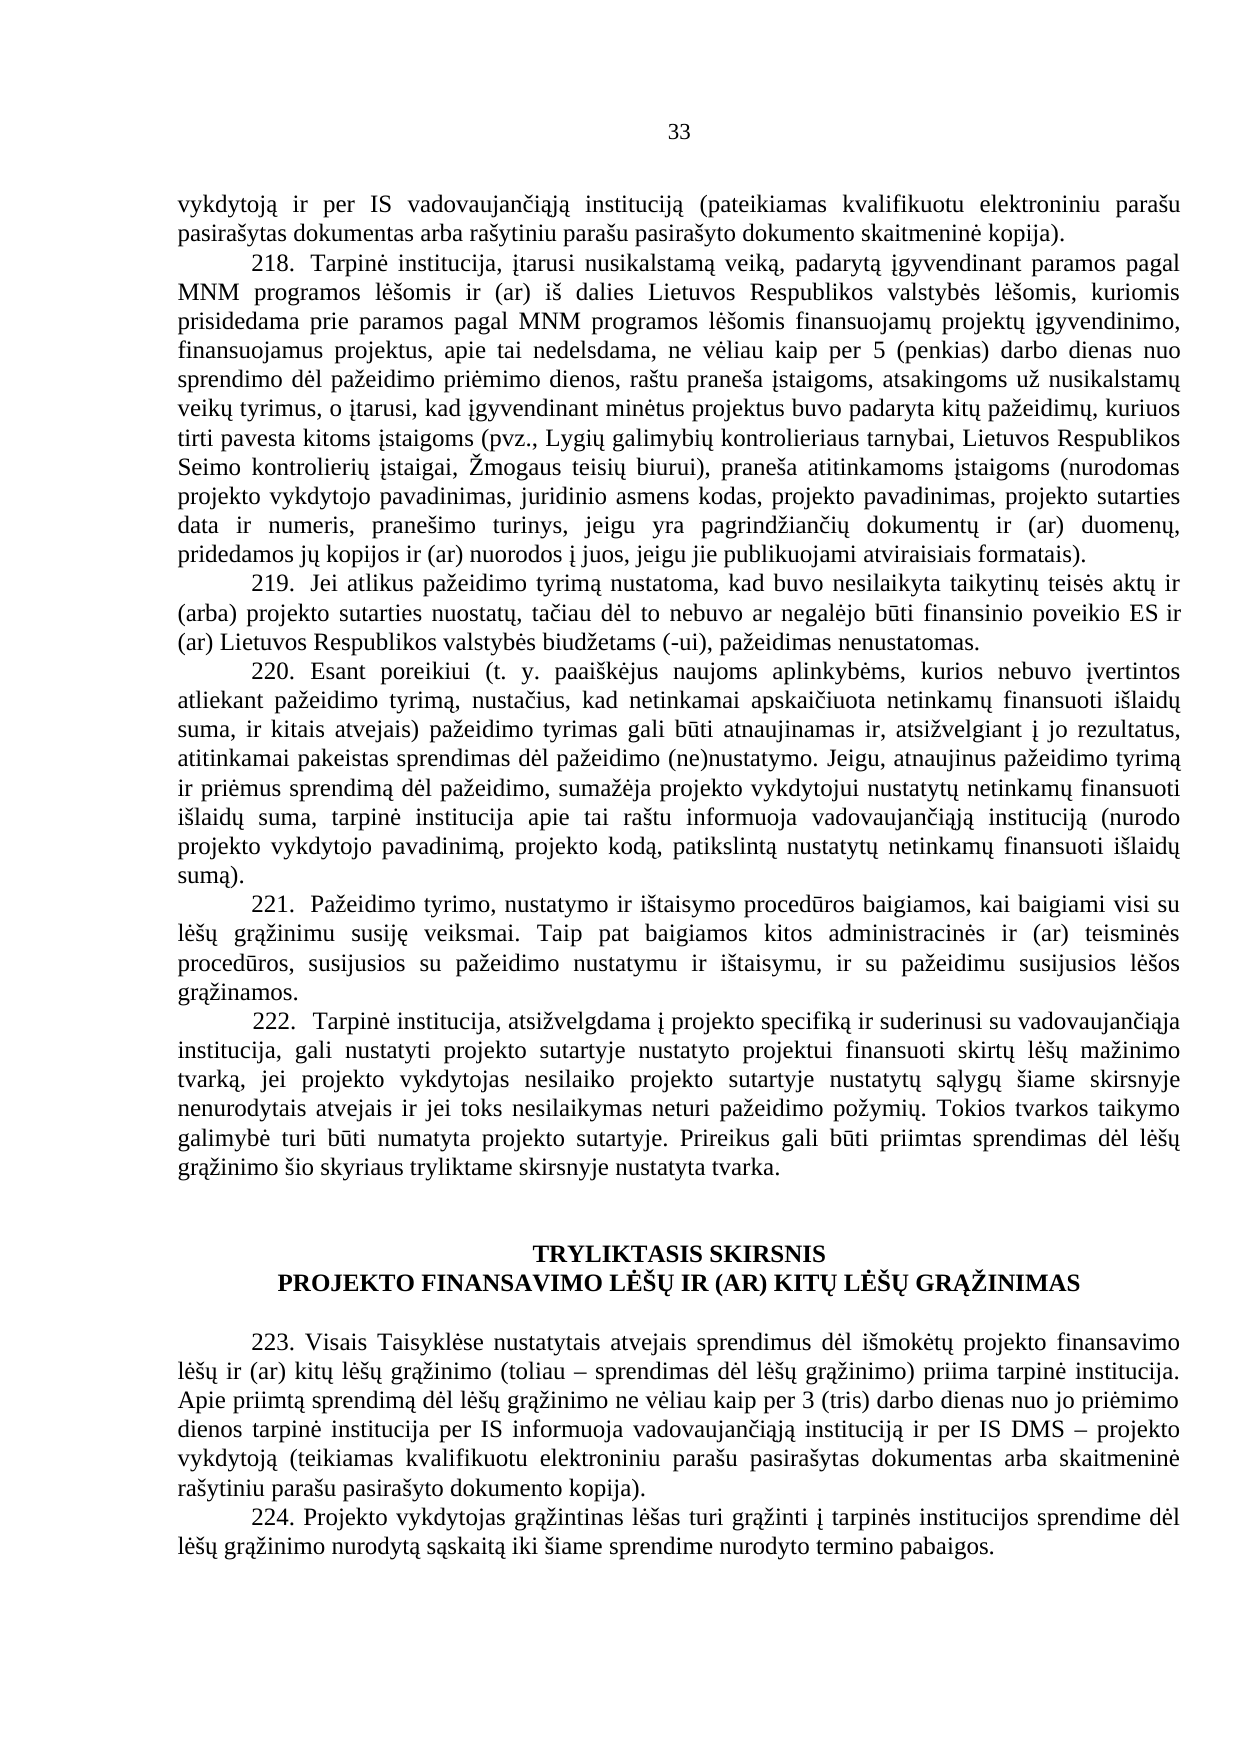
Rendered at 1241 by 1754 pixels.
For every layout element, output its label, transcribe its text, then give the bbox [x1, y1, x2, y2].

text PROJEKTO FINANSAVIMO LĖŠŲ IR (AR) KITŲ LĖŠŲ GRĄŽINIMAS [177, 1268, 1181, 1298]
text 219. Jei atlikus pažeidimo tyrimą nustatoma, kad buvo nesilaikyta taikytinų teisės aktų ir (arba) projekto sutarties nuostatų, tačiau dėl to nebuvo ar negalėjo būti finansinio poveikio ES ir (ar) Lietuvos Respublikos valstybės biudžetams (-ui), pažeidimas nenustatomas. [177, 568, 1181, 656]
text vykdytoją ir per IS vadovaujančiąją instituciją (pateikiamas kvalifikuotu elektroniniu parašu pasirašytas dokumentas arba rašytiniu parašu pasirašyto dokumento skaitmeninė kopija). [177, 189, 1181, 248]
text 221. Pažeidimo tyrimo, nustatymo ir ištaisymo procedūros baigiamos, kai baigiami visi su lėšų grąžinimu susiję veiksmai. Taip pat baigiamos kitos administracinės ir (ar) teisminės procedūros, susijusios su pažeidimo nustatymu ir ištaisymu, ir su pažeidimu susijusios lėšos grąžinamos. [177, 889, 1181, 1006]
text 218. Tarpinė institucija, įtarusi nusikalstamą veiką, padarytą įgyvendinant paramos pagal MNM programos lėšomis ir (ar) iš dalies Lietuvos Respublikos valstybės lėšomis, kuriomis prisidedama prie paramos pagal MNM programos lėšomis finansuojamų projektų įgyvendinimo, finansuojamus projektus, apie tai nedelsdama, ne vėliau kaip per 5 (penkias) darbo dienas nuo sprendimo dėl pažeidimo priėmimo dienos, raštu praneša įstaigoms, atsakingoms už nusikalstamų veikų tyrimus, o įtarusi, kad įgyvendinant minėtus projektus buvo padaryta kitų pažeidimų, kuriuos tirti pavesta kitoms įstaigoms (pvz., Lygių galimybių kontrolieriaus tarnybai, Lietuvos Respublikos Seimo kontrolierių įstaigai, Žmogaus teisių biurui), praneša atitinkamoms įstaigoms (nurodomas projekto vykdytojo pavadinimas, juridinio asmens kodas, projekto pavadinimas, projekto sutarties data ir numeris, pranešimo turinys, jeigu yra pagrindžiančių dokumentų ir (ar) duomenų, pridedamos jų kopijos ir (ar) nuorodos į juos, jeigu jie publikuojami atviraisiais formatais). [177, 248, 1181, 568]
text 220. Esant poreikiui (t. y. paaiškėjus naujoms aplinkybėms, kurios nebuvo įvertintos atliekant pažeidimo tyrimą, nustačius, kad netinkamai apskaičiuota netinkamų finansuoti išlaidų suma, ir kitais atvejais) pažeidimo tyrimas gali būti atnaujinamas ir, atsižvelgiant į jo rezultatus, atitinkamai pakeistas sprendimas dėl pažeidimo (ne)nustatymo. Jeigu, atnaujinus pažeidimo tyrimą ir priėmus sprendimą dėl pažeidimo, sumažėja projekto vykdytojui nustatytų netinkamų finansuoti išlaidų suma, tarpinė institucija apie tai raštu informuoja vadovaujančiąją instituciją (nurodo projekto vykdytojo pavadinimą, projekto kodą, patikslintą nustatytų netinkamų finansuoti išlaidų sumą). [177, 656, 1181, 889]
text TRYLIKTASIS SKIRSNIS [177, 1239, 1181, 1268]
text 224. Projekto vykdytojas grąžintinas lėšas turi grąžinti į tarpinės institucijos sprendime dėl lėšų grąžinimo nurodytą sąskaitą iki šiame sprendime nurodyto termino pabaigos. [177, 1502, 1181, 1560]
text 222. Tarpinė institucija, atsižvelgdama į projekto specifiką ir suderinusi su vadovaujančiąja institucija, gali nustatyti projekto sutartyje nustatyto projektui finansuoti skirtų lėšų mažinimo tvarką, jei projekto vykdytojas nesilaiko projekto sutartyje nustatytų sąlygų šiame skirsnyje nenurodytais atvejais ir jei toks nesilaikymas neturi pažeidimo požymių. Tokios tvarkos taikymo galimybė turi būti numatyta projekto sutartyje. Prireikus gali būti priimtas sprendimas dėl lėšų grąžinimo šio skyriaus tryliktame skirsnyje nustatyta tvarka. [177, 1006, 1181, 1181]
text 223. Visais Taisyklėse nustatytais atvejais sprendimus dėl išmokėtų projekto finansavimo lėšų ir (ar) kitų lėšų grąžinimo (toliau – sprendimas dėl lėšų grąžinimo) priima tarpinė institucija. Apie priimtą sprendimą dėl lėšų grąžinimo ne vėliau kaip per 3 (tris) darbo dienas nuo jo priėmimo dienos tarpinė institucija per IS informuoja vadovaujančiąją instituciją ir per IS DMS – projekto vykdytoją (teikiamas kvalifikuotu elektroniniu parašu pasirašytas dokumentas arba skaitmeninė rašytiniu parašu pasirašyto dokumento kopija). [177, 1327, 1181, 1502]
